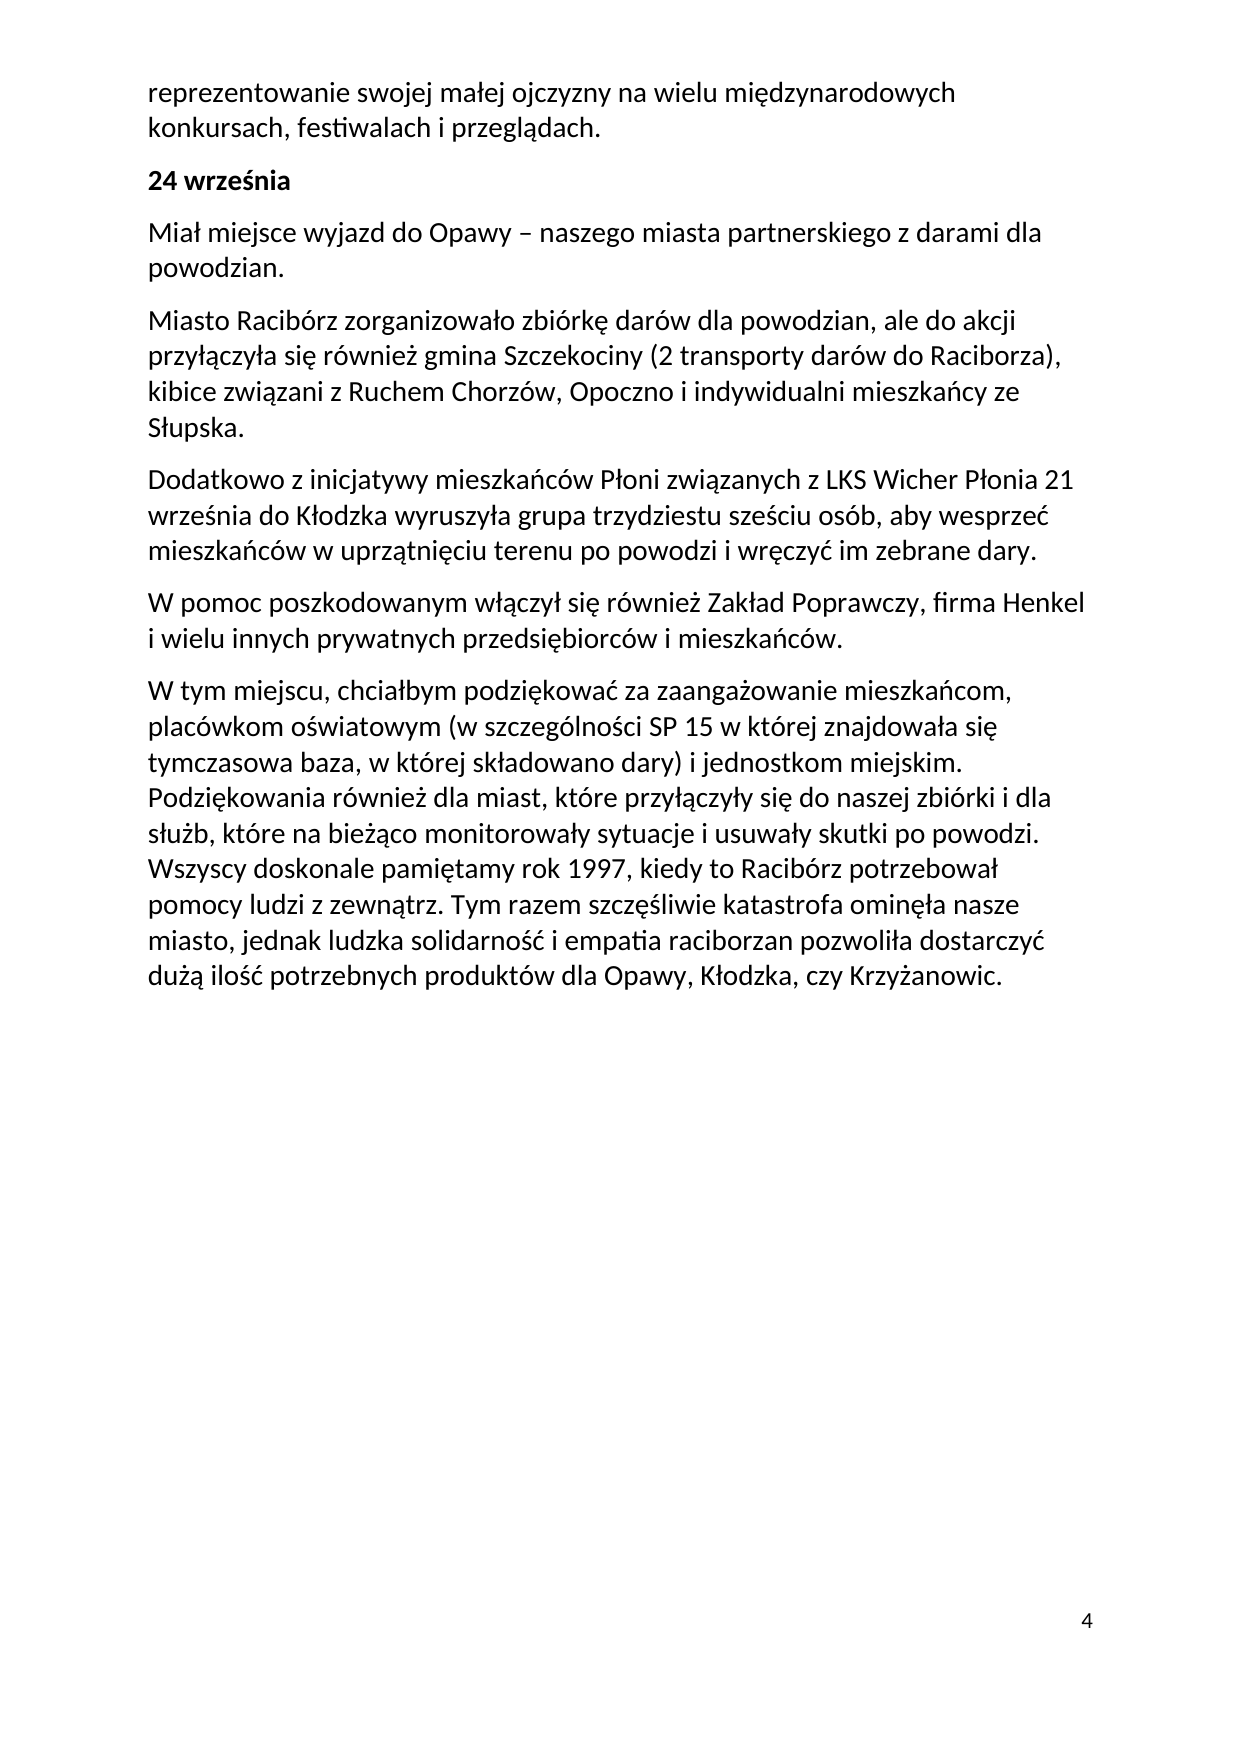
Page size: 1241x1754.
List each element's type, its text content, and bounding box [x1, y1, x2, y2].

text W tym miejscu, chciałbym podziękować za zaangażowanie mieszkańcom, placówkom oświatowym (w szczególności SP 15 w której znajdowała się tymczasowa baza, w której składowano dary) i jednostkom miejskim. Podziękowania również dla miast, które przyłączyły się do naszej zbiórki i dla służb, które na bieżąco monitorowały sytuacje i usuwały skutki po powodzi. Wszyscy doskonale pamiętamy rok 1997, kiedy to Racibórz potrzebował pomocy ludzi z zewnątrz. Tym razem szczęśliwie katastrofa ominęła nasze miasto, jednak ludzka solidarność i empatia raciborzan pozwoliła dostarczyć dużą ilość potrzebnych produktów dla Opawy, Kłodzka, czy Krzyżanowic. [148, 672, 1093, 993]
text W pomoc poszkodowanym włączył się również Zakład Poprawczy, firma Henkel i wielu innych prywatnych przedsiębiorców i mieszkańców. [148, 584, 1093, 656]
text Miasto Racibórz zorganizowało zbiórkę darów dla powodzian, ale do akcji przyłączyła się również gmina Szczekociny (2 transporty darów do Raciborza), kibice związani z Ruchem Chorzów, Opoczno i indywidualni mieszkańcy ze Słupska. [148, 302, 1093, 444]
text 24 września [148, 162, 1093, 197]
text reprezentowanie swojej małej ojczyzny na wielu międzynarodowych konkursach, festiwalach i przeglądach. [148, 74, 1093, 145]
text Dodatkowo z inicjatywy mieszkańców Płoni związanych z LKS Wicher Płonia 21 września do Kłodzka wyruszyła grupa trzydziestu sześciu osób, aby wesprzeć mieszkańców w uprzątnięciu terenu po powodzi i wręczyć im zebrane dary. [148, 461, 1093, 568]
text Miał miejsce wyjazd do Opawy – naszego miasta partnerskiego z darami dla powodzian. [148, 214, 1093, 285]
